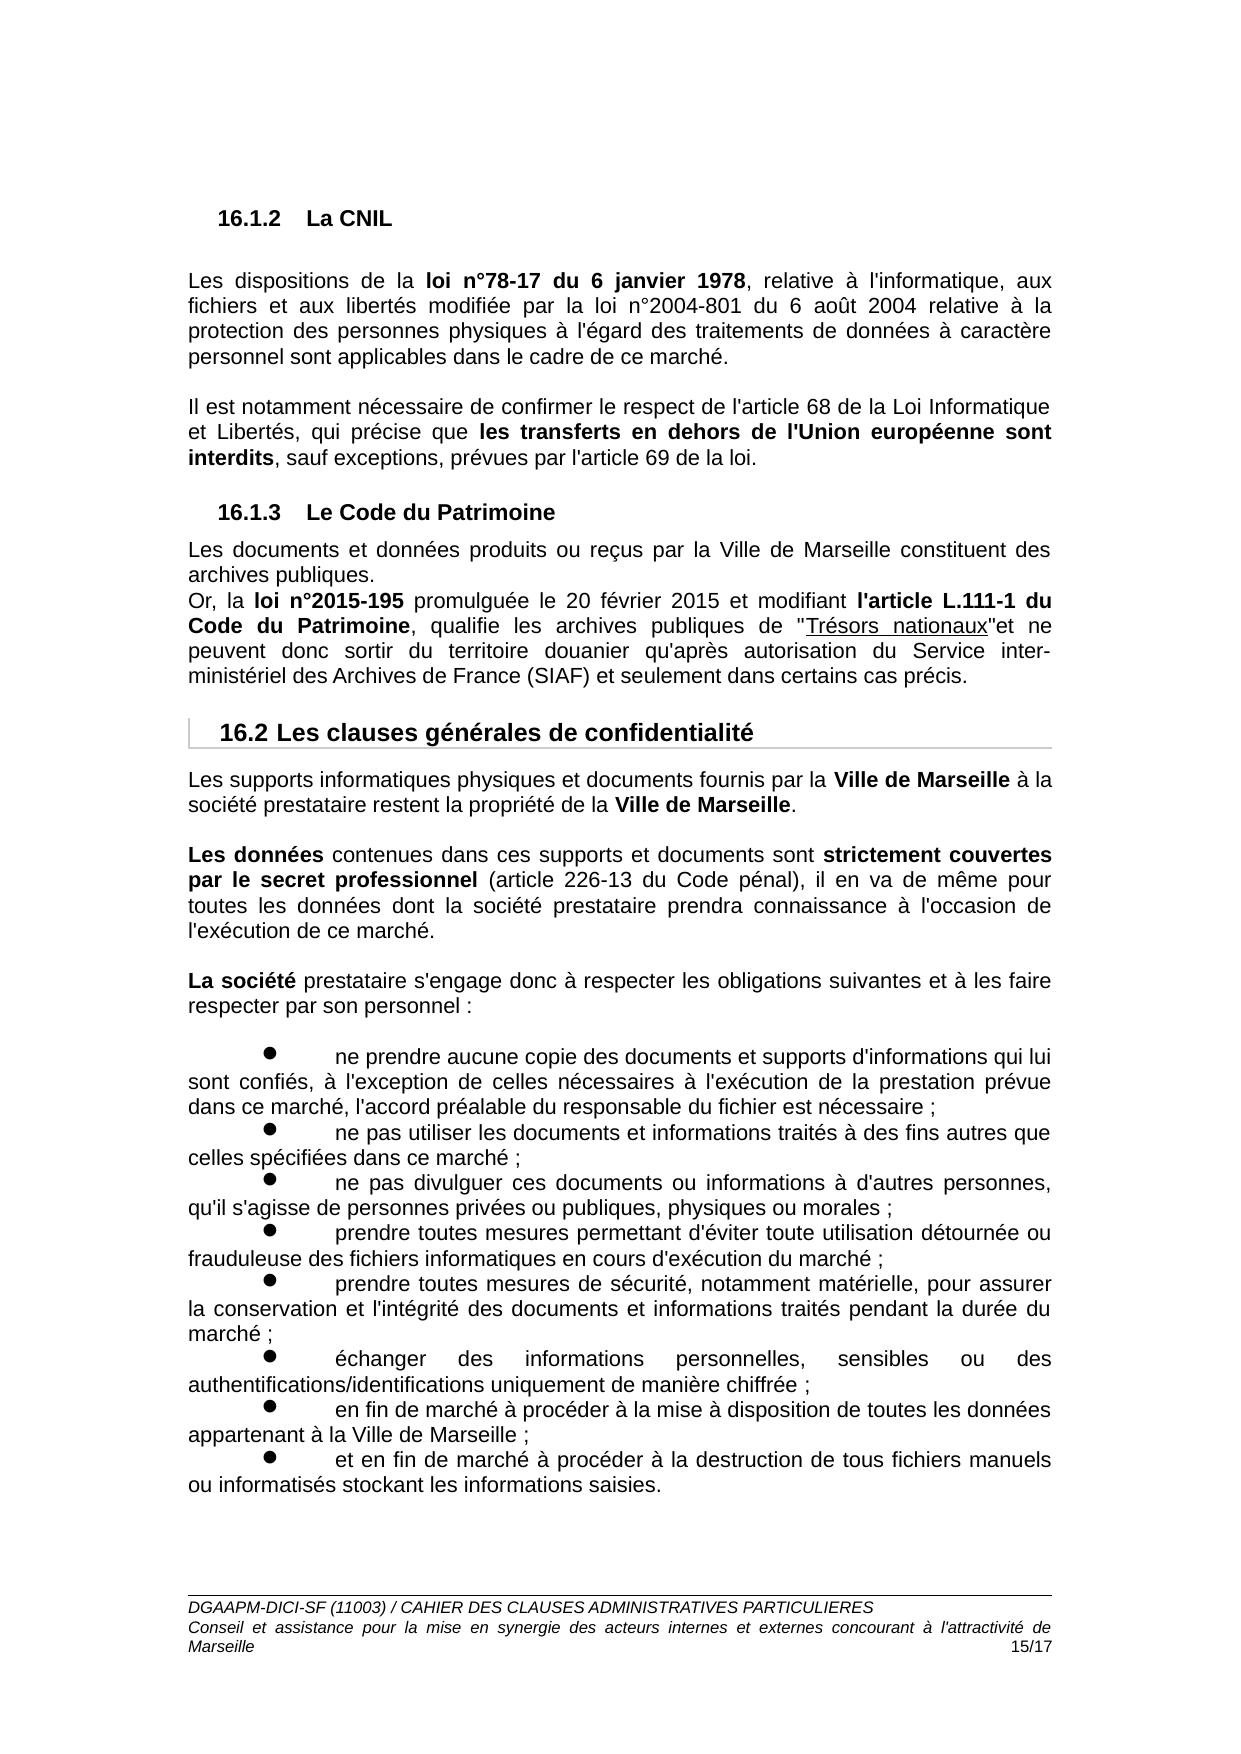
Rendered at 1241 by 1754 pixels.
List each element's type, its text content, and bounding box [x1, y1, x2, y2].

subtitle Les clauses générales de confidentialité [190, 718, 1052, 747]
text Les données contenues dans ces supports et documents sont strictement couvertes par le secret professionnel (article 226-13 du Code pénal), il en va de même pour toutes les données dont la société prestataire prendra connaissance à l'occasion de l'exécution de ce marché. [188, 842, 1052, 943]
list ne pas divulguer ces documents ou informations à d'autres personnes, qu'il s'agisse de personnes privées ou publiques, physiques ou morales ; [188, 1170, 1052, 1220]
text Or, la loi n°2015-195 promulguée le 20 février 2015 et modifiant l'article L.111-1 du Code du Patrimoine, qualifie les archives publiques de "Trésors nationaux"et ne peuvent donc sortir du territoire douanier qu'après autorisation du Service inter-ministériel des Archives de France (SIAF) et seulement dans certains cas précis. [188, 588, 1052, 688]
list prendre toutes mesures de sécurité, notamment matérielle, pour assurer la conservation et l'intégrité des documents et informations traités pendant la durée du marché ; [188, 1271, 1052, 1346]
list et en fin de marché à procéder à la destruction de tous fichiers manuels ou informatisés stockant les informations saisies. [188, 1447, 1052, 1497]
text Les documents et données produits ou reçus par la Ville de Marseille constituent des archives publiques. [188, 537, 1052, 588]
text Les dispositions de la loi n°78-17 du 6 janvier 1978, relative à l'informatique, aux fichiers et aux libertés modifiée par la loi n°2004-801 du 6 août 2004 relative à la protection des personnes physiques à l'égard des traitements de données à caractère personnel sont applicables dans le cadre de ce marché. [188, 268, 1052, 369]
text Les supports informatiques physiques et documents fournis par la Ville de Marseille à la société prestataire restent la propriété de la Ville de Marseille. [188, 766, 1052, 817]
text Il est notamment nécessaire de confirmer le respect de l'article 68 de la Loi Informatique et Libertés, qui précise que les transferts en dehors de l'Union européenne sont interdits, sauf exceptions, prévues par l'article 69 de la loi. [188, 394, 1052, 469]
list en fin de marché à procéder à la mise à disposition de toutes les données appartenant à la Ville de Marseille ; [188, 1397, 1052, 1447]
list échanger des informations personnelles, sensibles ou des authentifications/identifications uniquement de manière chiffrée ; [188, 1346, 1052, 1397]
list ne pas utiliser les documents et informations traités à des fins autres que celles spécifiées dans ce marché ; [188, 1119, 1052, 1170]
subtitle Le Code du Patrimoine [188, 499, 1052, 525]
text La société prestataire s'engage donc à respecter les obligations suivantes et à les faire respecter par son personnel : [188, 968, 1052, 1018]
subtitle La CNIL [188, 204, 1052, 231]
list ne prendre aucune copie des documents et supports d'informations qui lui sont confiés, à l'exception de celles nécessaires à l'exécution de la prestation prévue dans ce marché, l'accord préalable du responsable du fichier est nécessaire ; [188, 1044, 1052, 1119]
list prendre toutes mesures permettant d'éviter toute utilisation détournée ou frauduleuse des fichiers informatiques en cours d'exécution du marché ; [188, 1220, 1052, 1271]
